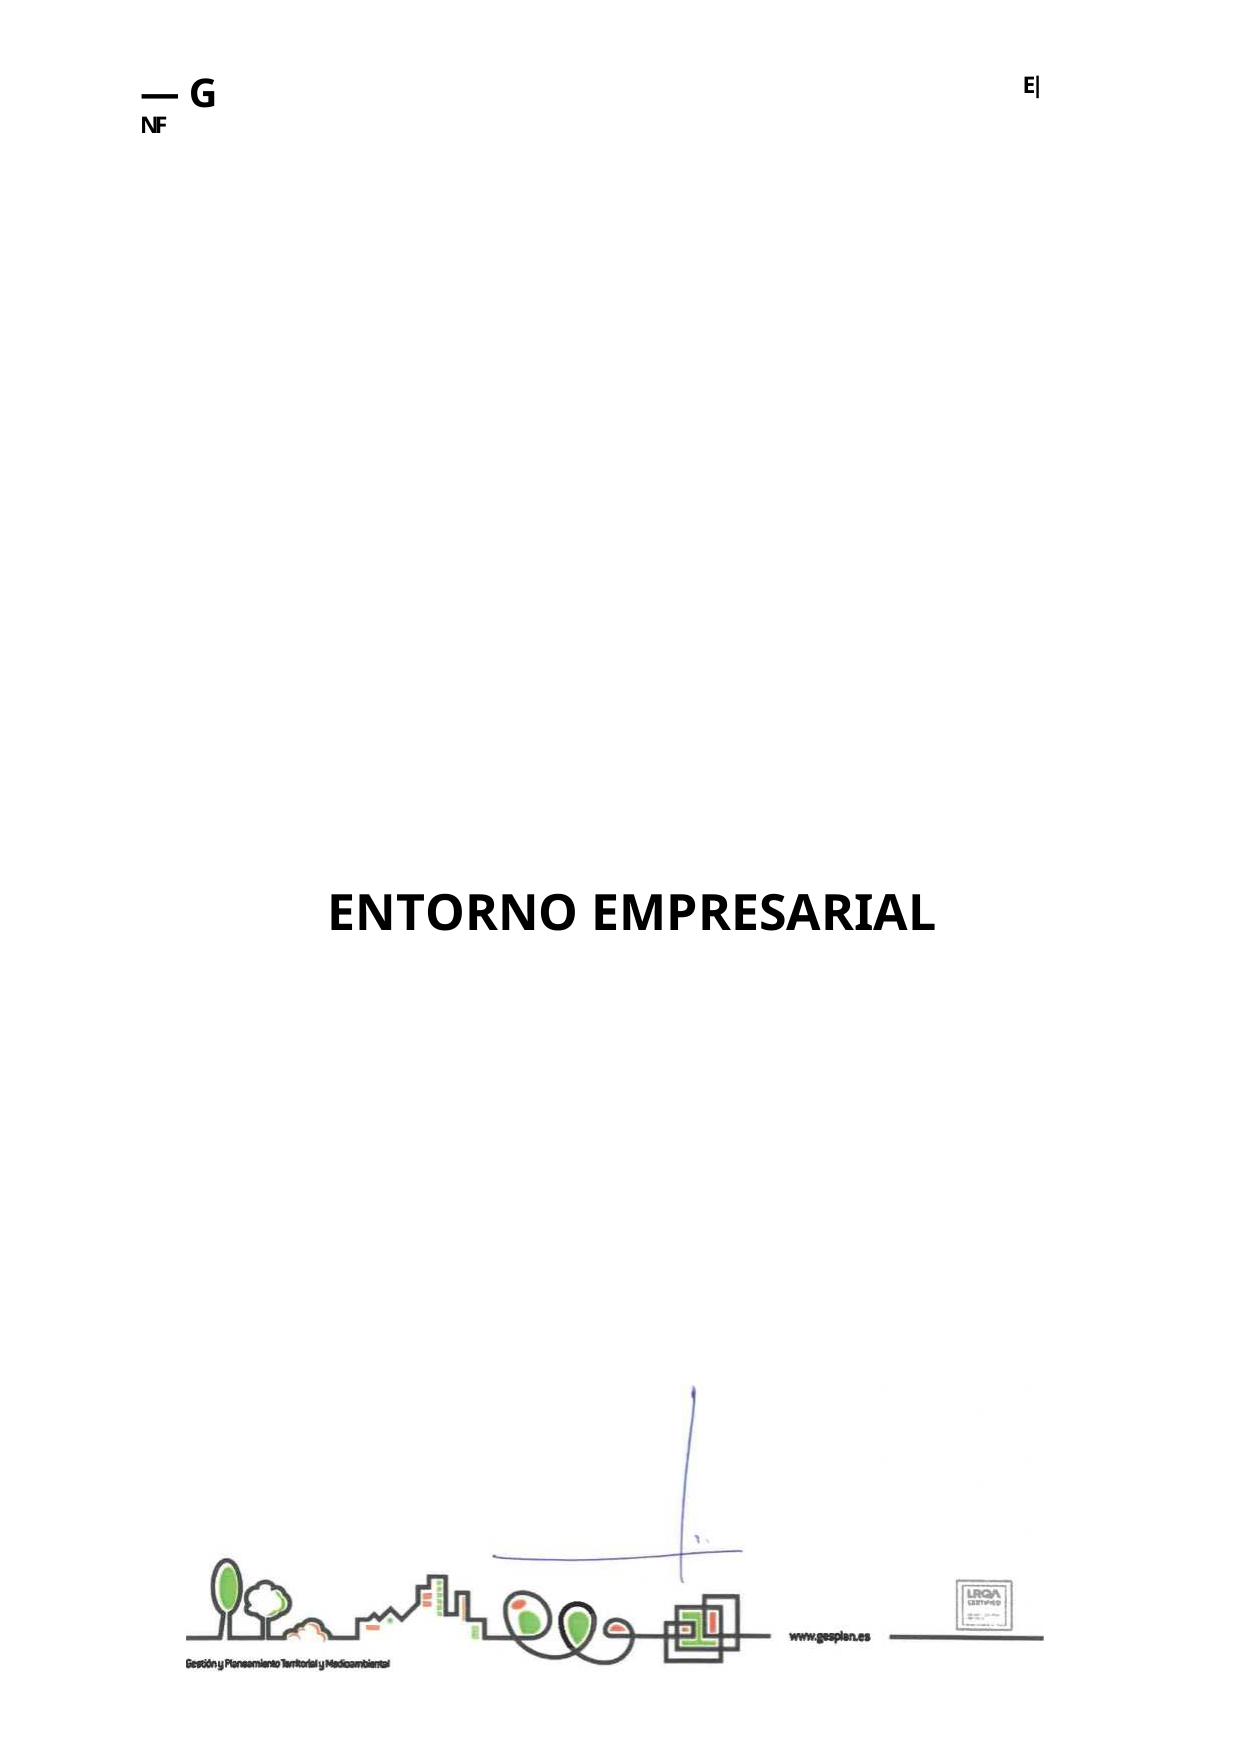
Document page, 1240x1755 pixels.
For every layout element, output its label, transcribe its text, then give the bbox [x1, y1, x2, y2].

text — G E|NF [140, 76, 1067, 149]
subtitle ENTORNO EMPRESARIAL [328, 891, 982, 941]
picture [186, 1385, 1044, 1672]
